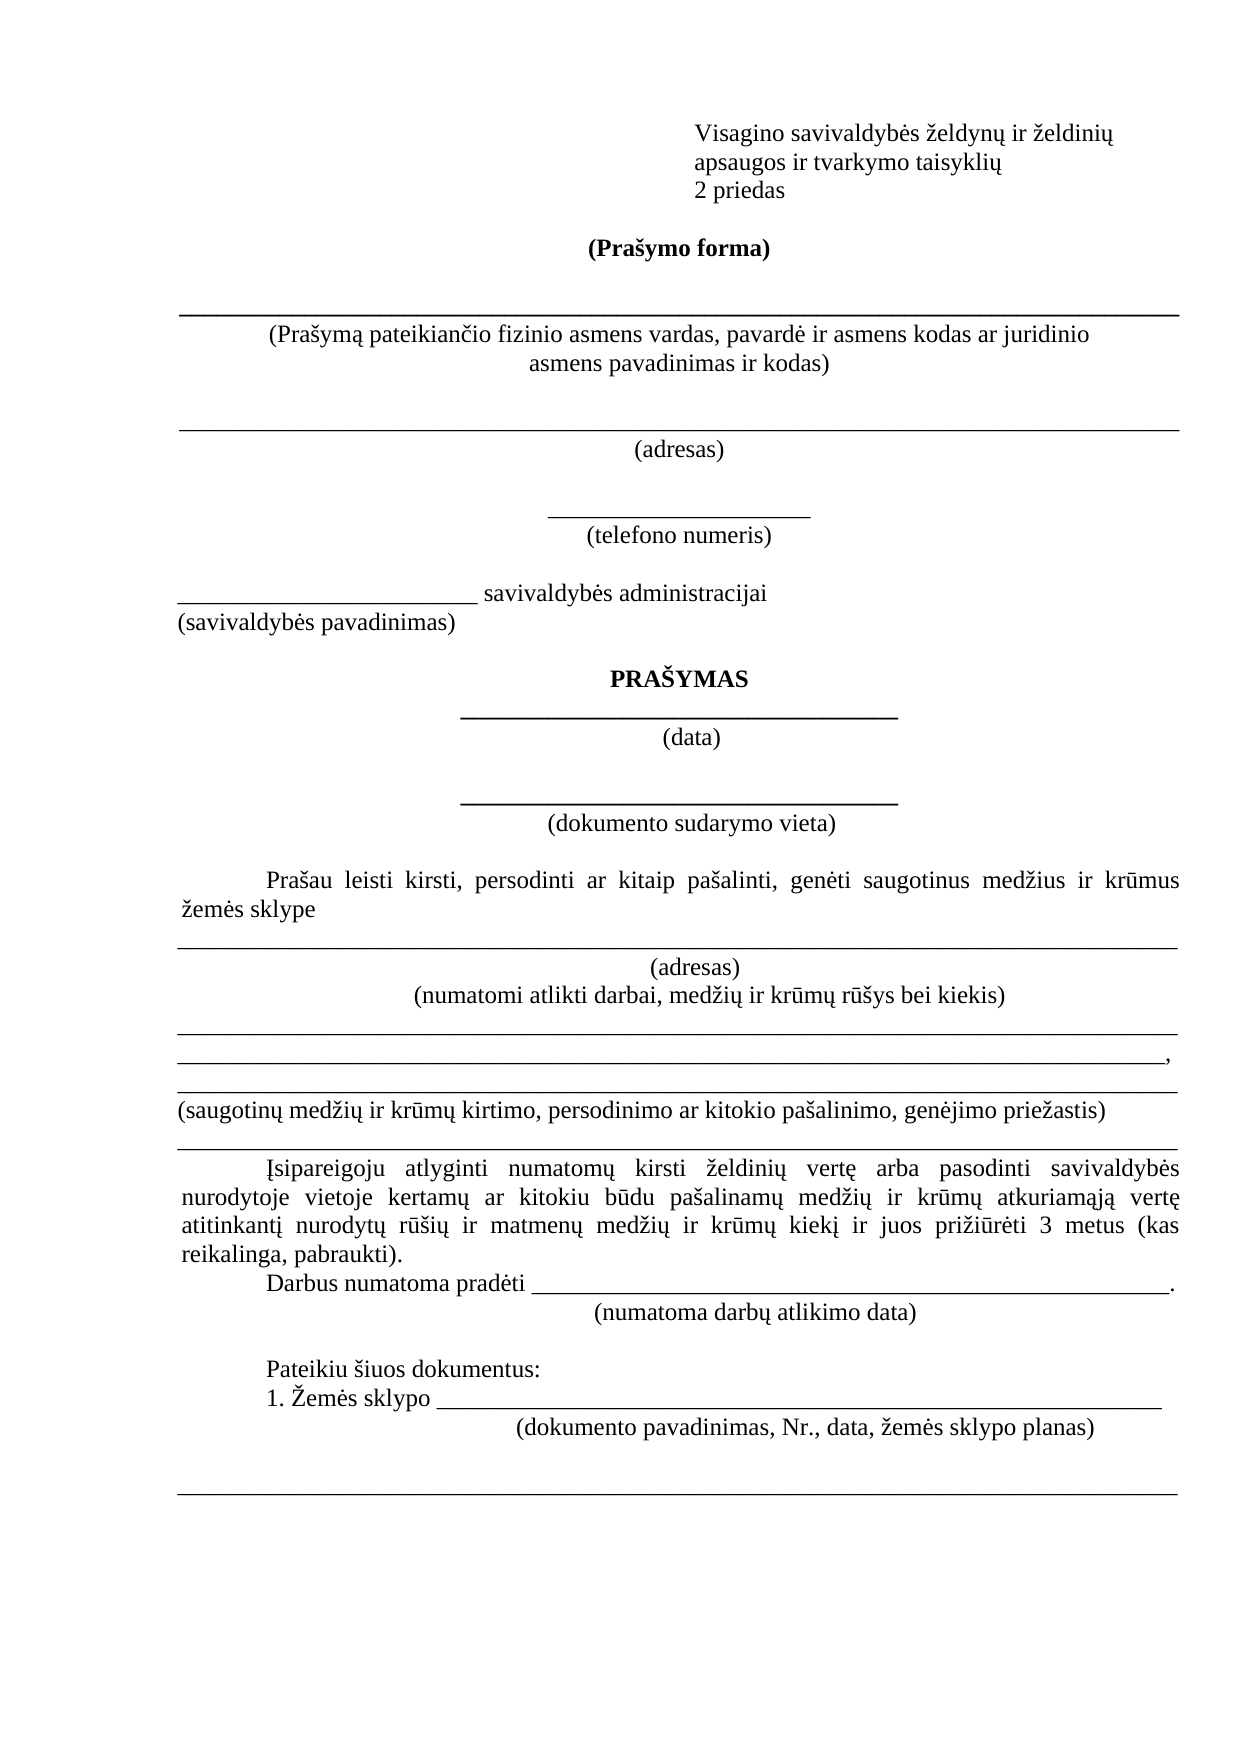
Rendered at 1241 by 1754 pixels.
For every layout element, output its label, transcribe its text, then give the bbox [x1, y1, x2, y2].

text (data) [202, 722, 1181, 751]
text Įsipareigoju atlyginti numatomų kirsti želdinių vertę arba pasodinti savivaldybės nurodytoje vietoje kertamų ar kitokiu būdu pašalinamų medžių ir krūmų atkuriamąją vertę atitinkantį nurodytų rūšių ir matmenų medžių ir krūmų kiekį ir juos prižiūrėti 3 metus (kas reikalinga, pabraukti). [181, 1153, 1181, 1268]
text asmens pavadinimas ir kodas) [177, 348, 1181, 377]
text Visagino savivaldybės želdynų ir želdinių [177, 118, 1148, 147]
text PRAŠYMAS [177, 664, 1181, 693]
text (numatomi atlikti darbai, medžių ir krūmų rūšys bei kiekis) [177, 981, 1181, 1009]
text ________________________________________________________________________________ [177, 923, 1181, 952]
text (dokumento pavadinimas, Nr., data, žemės sklypo planas) [431, 1412, 1181, 1441]
text ________________________________________________________________________________ [177, 1124, 1181, 1153]
text (dokumento sudarymo vieta) [202, 808, 1181, 837]
text Pateikiu šiuos dokumentus: [181, 1354, 1181, 1383]
text ________________________________________________________________________________ [177, 1009, 1181, 1038]
text Darbus numatoma pradėti ___________________________________________________. [181, 1268, 1181, 1297]
text (saugotinų medžių ir krūmų kirtimo, persodinimo ar kitokio pašalinimo, genėjimo priežastis) [177, 1096, 1181, 1124]
text 2 priedas [177, 176, 1148, 204]
text (telefono numeris) [177, 521, 1181, 549]
text (adresas) [177, 434, 1181, 463]
text ________________________ savivaldybės administracijai [177, 578, 1181, 607]
text (Prašymą pateikiančio fizinio asmens vardas, pavardė ir asmens kodas ar juridinio [177, 319, 1181, 348]
text ___________________________________ [177, 779, 1181, 808]
text ________________________________________________________________________________ [177, 291, 1181, 319]
text ________________________________________________________________________________ [177, 1067, 1181, 1096]
text ___________________________________ [177, 693, 1181, 722]
text apsaugos ir tvarkymo taisyklių [177, 147, 1148, 176]
text 1. Žemės sklypo __________________________________________________________ [177, 1383, 1181, 1412]
text (numatoma darbų atlikimo data) [594, 1297, 1181, 1326]
text ________________________________________________________________________________ [177, 406, 1181, 434]
text (adresas) [177, 952, 1181, 981]
text (Prašymo forma) [177, 233, 1181, 262]
text Prašau leisti kirsti, persodinti ar kitaip pašalinti, genėti saugotinus medžius ir krūmus žemės sklype [181, 866, 1181, 923]
text _____________________ [177, 492, 1181, 521]
text (savivaldybės pavadinimas) [177, 607, 1181, 636]
text ________________________________________________________________________________ [177, 1469, 1181, 1498]
text _______________________________________________________________________________, [177, 1038, 1181, 1067]
